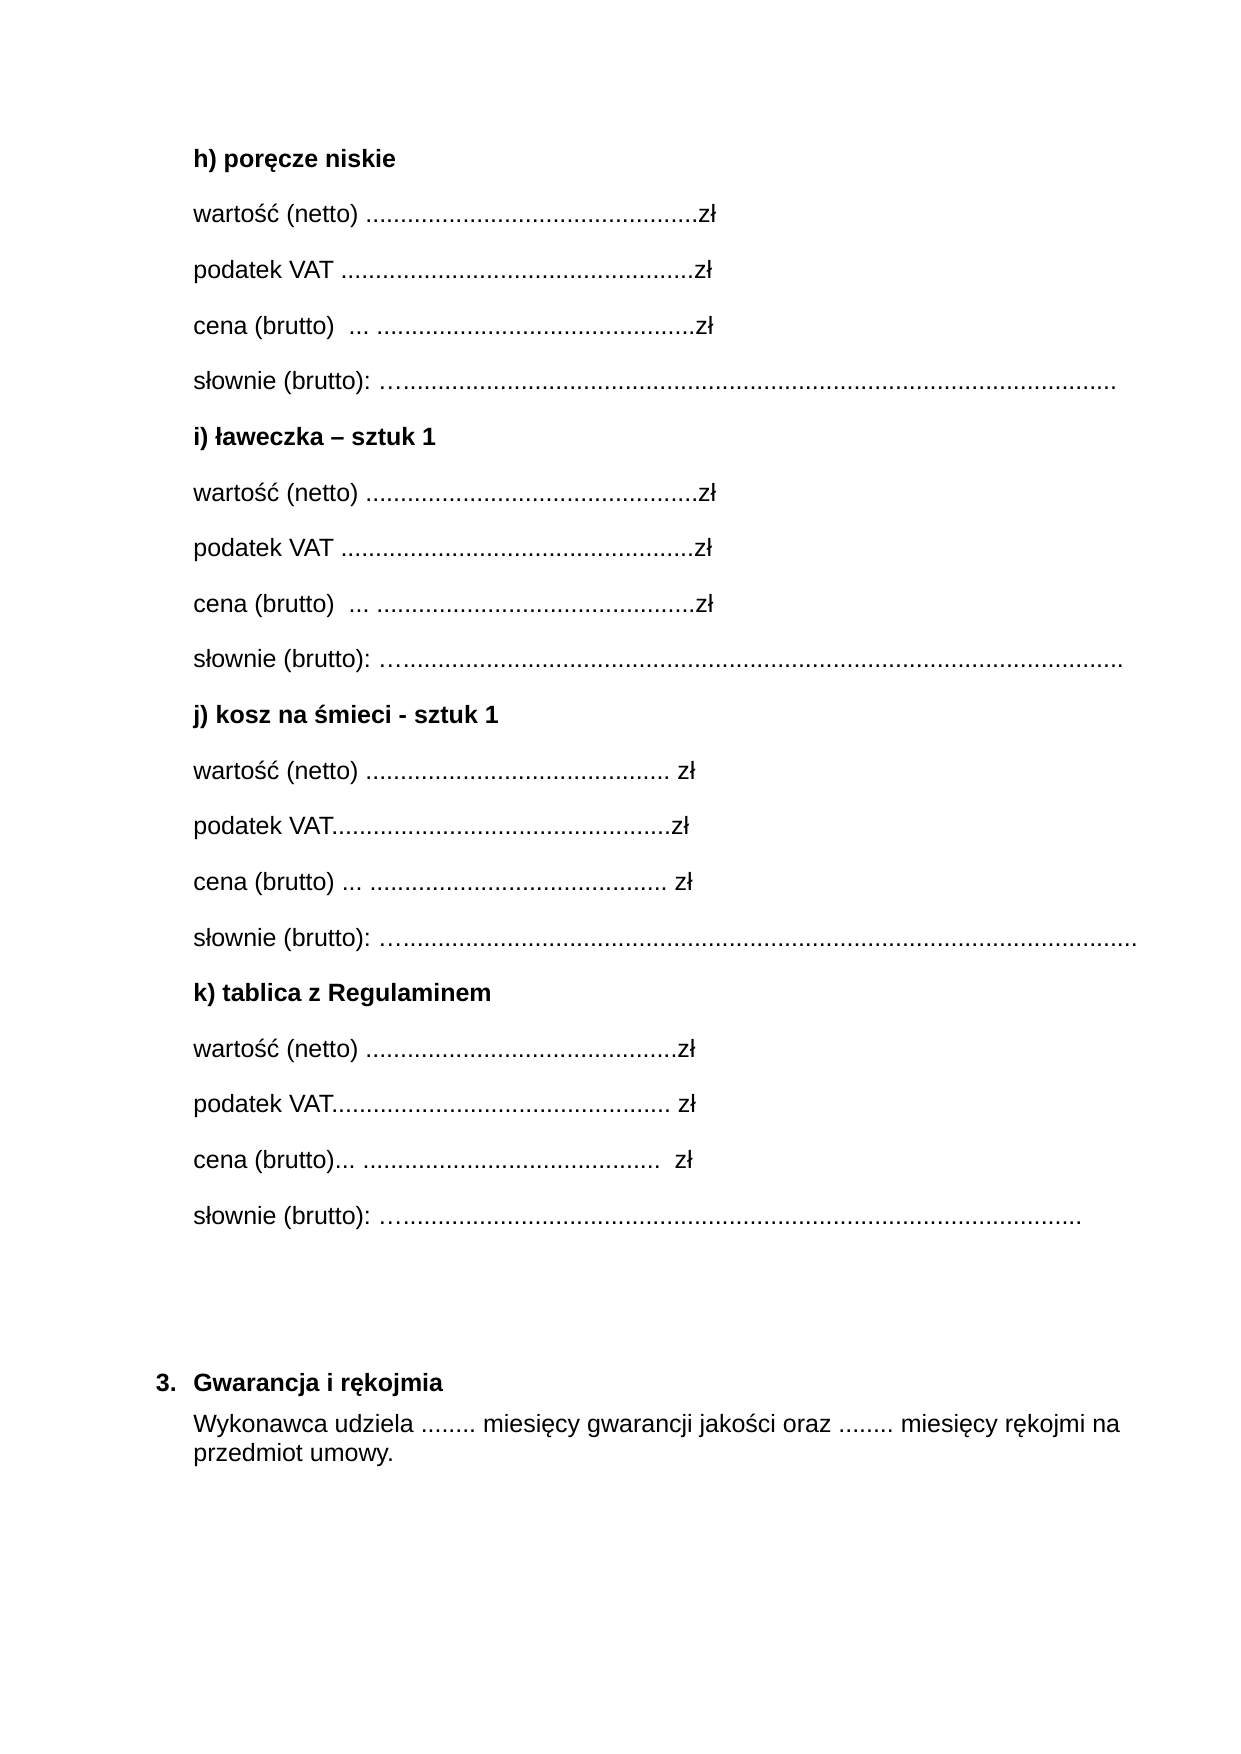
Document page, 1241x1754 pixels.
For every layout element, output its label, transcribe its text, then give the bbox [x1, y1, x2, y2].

list wartość (netto) ................................................zł [156, 477, 1152, 506]
list podatek VAT ...................................................zł [156, 255, 1152, 284]
list wartość (netto) ............................................ zł [156, 756, 1152, 784]
list słownie (brutto): ….................................................................................................. [156, 1201, 1152, 1229]
list Gwarancja i rękojmia [156, 1367, 1152, 1396]
list słownie (brutto): …....................................................................................................... [156, 366, 1152, 395]
list wartość (netto) ................................................zł [156, 199, 1152, 228]
list Wykonawca udziela ........ miesięcy gwarancji jakości oraz ........ miesięcy rękojmi na przedmiot umowy. [156, 1409, 1152, 1466]
list cena (brutto) ... ..............................................zł [156, 589, 1152, 617]
list słownie (brutto): …........................................................................................................ [156, 644, 1152, 673]
list podatek VAT.................................................zł [156, 811, 1152, 840]
list i) ławeczka – sztuk 1 [156, 422, 1152, 451]
list j) kosz na śmieci - sztuk 1 [156, 700, 1152, 729]
list cena (brutto) ... ........................................... zł [156, 867, 1152, 896]
list k) tablica z Regulaminem [156, 978, 1152, 1007]
list słownie (brutto): ….......................................................................................................... [156, 922, 1152, 951]
list cena (brutto) ... ..............................................zł [156, 311, 1152, 339]
list podatek VAT................................................. zł [156, 1089, 1152, 1118]
list cena (brutto)... ........................................... zł [156, 1145, 1152, 1174]
list h) poręcze niskie [156, 144, 1152, 172]
list podatek VAT ...................................................zł [156, 533, 1152, 562]
list wartość (netto) .............................................zł [156, 1034, 1152, 1062]
